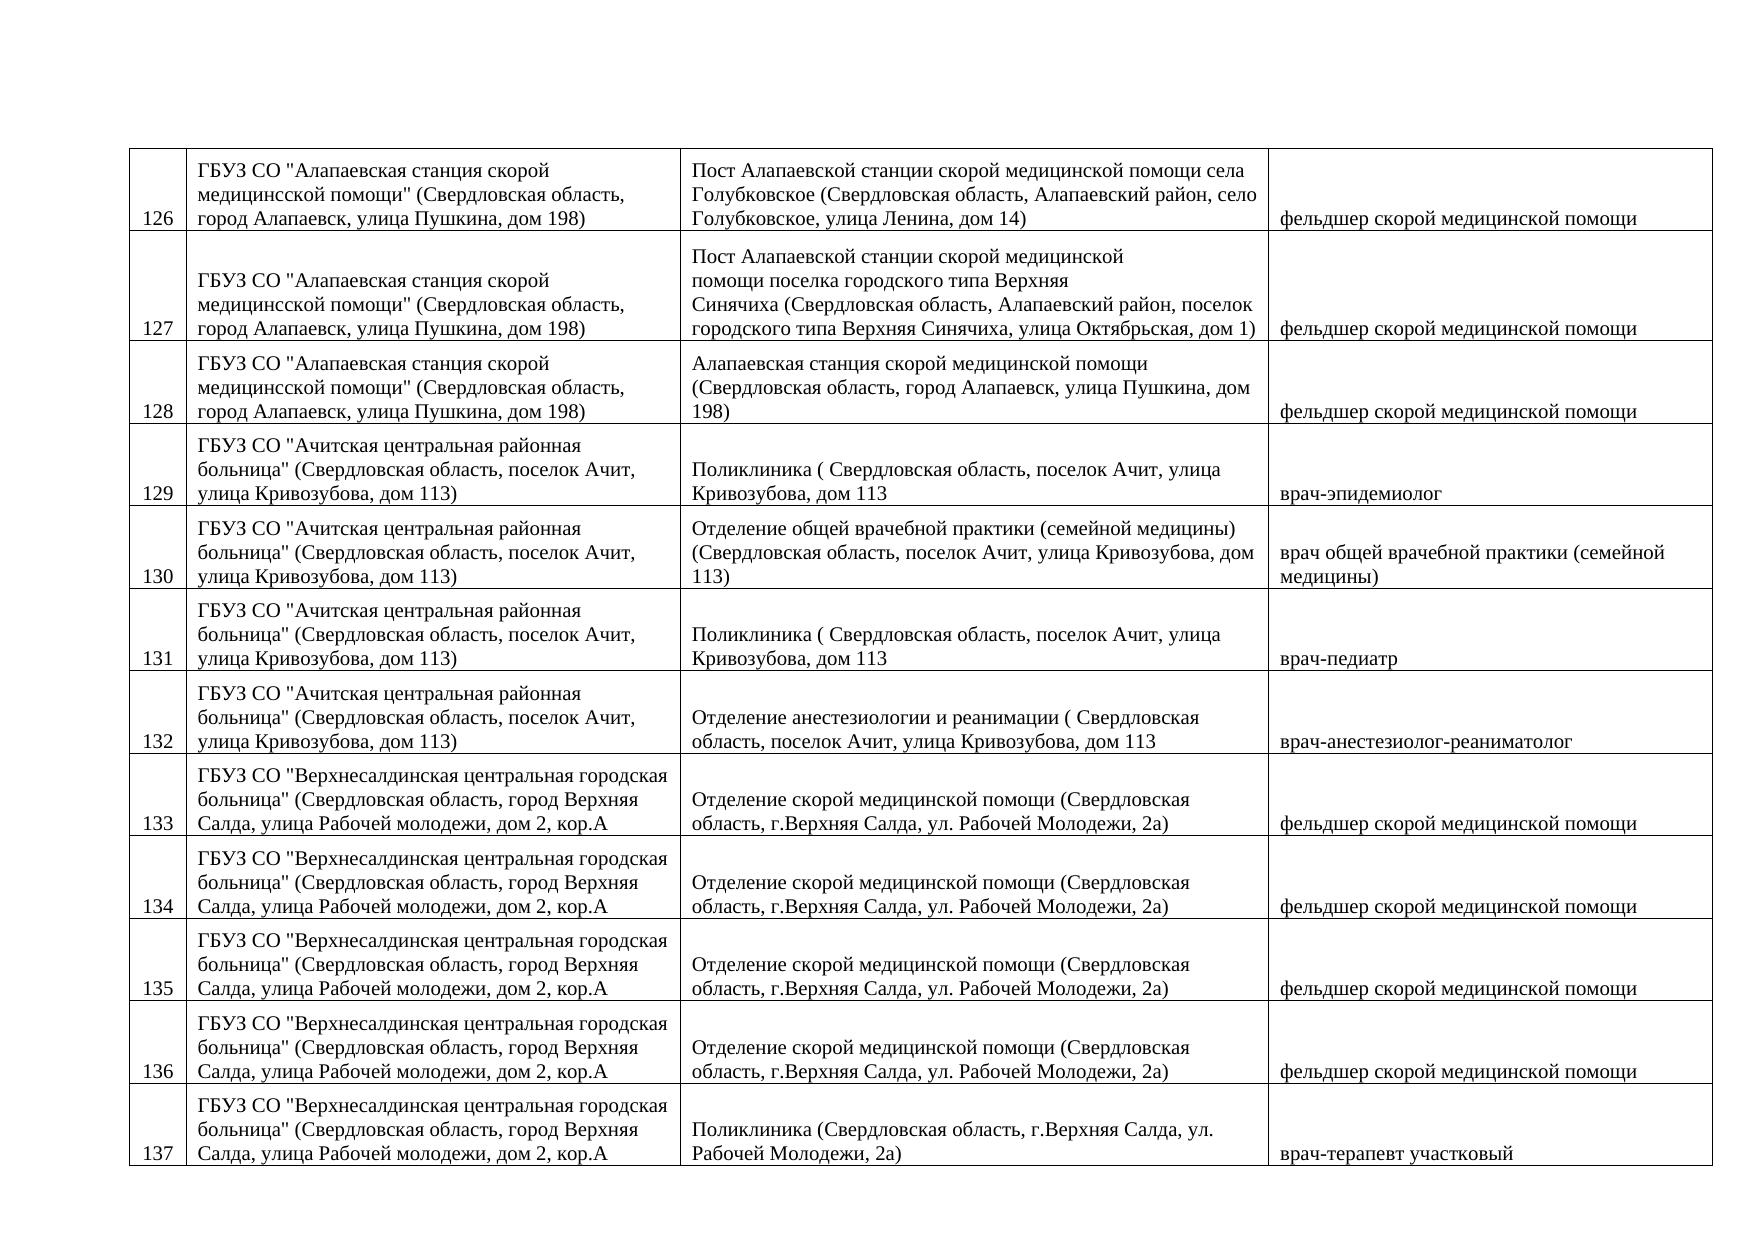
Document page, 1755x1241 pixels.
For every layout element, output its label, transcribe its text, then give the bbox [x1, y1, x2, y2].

table_cell 127 [130, 231, 186, 340]
table_cell 128 [130, 341, 186, 423]
table_cell ГБУЗ СО "Ачитская центральная районная больница" (Свердловская область, поселок Ачит, улица Кривозубова, дом 113) [187, 589, 680, 670]
table_cell фельдшер скорой медицинской помощи [1269, 341, 1712, 423]
table_cell 133 [130, 754, 186, 835]
table_cell 129 [130, 424, 186, 505]
table_cell ГБУЗ СО "Верхнесалдинская центральная городская больница" (Свердловская область, город Верхняя Салда, улица Рабочей молодежи, дом 2, кор.А [187, 754, 680, 835]
table_cell фельдшер скорой медицинской помощи [1269, 919, 1712, 1000]
table_cell ГБУЗ СО "Ачитская центральная районная больница" (Свердловская область, поселок Ачит, улица Кривозубова, дом 113) [187, 506, 680, 588]
table_cell фельдшер скорой медицинской помощи [1269, 231, 1712, 340]
table_cell Поликлиника (Свердловская область, г.Верхняя Салда, ул. Рабочей Молодежи, 2а) [681, 1084, 1268, 1165]
table_cell врач-анестезиолог-реаниматолог [1269, 671, 1712, 753]
table_cell Пост Алапаевской станции скорой медицинской помощи поселка городского типа Верхняя Синячиха (Свердловская область, Алапаевский район, поселок городского типа Верхняя Синячиха, улица Октябрьская, дом 1) [681, 231, 1268, 340]
table_cell Отделение анестезиологии и реанимации ( Свердловская область, поселок Ачит, улица Кривозубова, дом 113 [681, 671, 1268, 753]
table_cell ГБУЗ СО "Верхнесалдинская центральная городская больница" (Свердловская область, город Верхняя Салда, улица Рабочей молодежи, дом 2, кор.А [187, 836, 680, 918]
table_cell врач-эпидемиолог [1269, 424, 1712, 505]
table_cell Отделение скорой медицинской помощи (Свердловская область, г.Верхняя Салда, ул. Рабочей Молодежи, 2а) [681, 1001, 1268, 1083]
table_cell Алапаевская станция скорой медицинской помощи (Свердловская область, город Алапаевск, улица Пушкина, дом 198) [681, 341, 1268, 423]
table_cell фельдшер скорой медицинской помощи [1269, 149, 1712, 230]
table_cell 132 [130, 671, 186, 753]
table_cell фельдшер скорой медицинской помощи [1269, 1001, 1712, 1083]
table_cell 130 [130, 506, 186, 588]
table_cell 131 [130, 589, 186, 670]
table_cell врач общей врачебной практики (семейной медицины) [1269, 506, 1712, 588]
table_cell 135 [130, 919, 186, 1000]
table_cell Пост Алапаевской станции скорой медицинской помощи села Голубковское (Свердловская область, Алапаевский район, село Голубковское, улица Ленина, дом 14) [681, 149, 1268, 230]
table_cell ГБУЗ СО "Верхнесалдинская центральная городская больница" (Свердловская область, город Верхняя Салда, улица Рабочей молодежи, дом 2, кор.А [187, 919, 680, 1000]
table_cell Поликлиника ( Свердловская область, поселок Ачит, улица Кривозубова, дом 113 [681, 424, 1268, 505]
table_cell ГБУЗ СО "Алапаевская станция скорой медицинсской помощи" (Свердловская область, город Алапаевск, улица Пушкина, дом 198) [187, 231, 680, 340]
table_cell 137 [130, 1084, 186, 1165]
table_cell 134 [130, 836, 186, 918]
table_cell фельдшер скорой медицинской помощи [1269, 754, 1712, 835]
table_cell Отделение скорой медицинской помощи (Свердловская область, г.Верхняя Салда, ул. Рабочей Молодежи, 2а) [681, 754, 1268, 835]
table_cell фельдшер скорой медицинской помощи [1269, 836, 1712, 918]
table_cell 126 [130, 149, 186, 230]
table_cell Поликлиника ( Свердловская область, поселок Ачит, улица Кривозубова, дом 113 [681, 589, 1268, 670]
table_cell 136 [130, 1001, 186, 1083]
table_cell ГБУЗ СО "Ачитская центральная районная больница" (Свердловская область, поселок Ачит, улица Кривозубова, дом 113) [187, 424, 680, 505]
table_cell ГБУЗ СО "Алапаевская станция скорой медицинсской помощи" (Свердловская область, город Алапаевск, улица Пушкина, дом 198) [187, 341, 680, 423]
table_cell Отделение скорой медицинской помощи (Свердловская область, г.Верхняя Салда, ул. Рабочей Молодежи, 2а) [681, 836, 1268, 918]
table_cell ГБУЗ СО "Верхнесалдинская центральная городская больница" (Свердловская область, город Верхняя Салда, улица Рабочей молодежи, дом 2, кор.А [187, 1084, 680, 1165]
table_cell ГБУЗ СО "Ачитская центральная районная больница" (Свердловская область, поселок Ачит, улица Кривозубова, дом 113) [187, 671, 680, 753]
table_cell Отделение общей врачебной практики (семейной медицины) (Свердловская область, поселок Ачит, улица Кривозубова, дом 113) [681, 506, 1268, 588]
table_cell врач-педиатр [1269, 589, 1712, 670]
table_cell Отделение скорой медицинской помощи (Свердловская область, г.Верхняя Салда, ул. Рабочей Молодежи, 2а) [681, 919, 1268, 1000]
table_cell ГБУЗ СО "Верхнесалдинская центральная городская больница" (Свердловская область, город Верхняя Салда, улица Рабочей молодежи, дом 2, кор.А [187, 1001, 680, 1083]
table_cell врач-терапевт участковый [1269, 1084, 1712, 1165]
table_cell ГБУЗ СО "Алапаевская станция скорой медицинсской помощи" (Свердловская область, город Алапаевск, улица Пушкина, дом 198) [187, 149, 680, 230]
